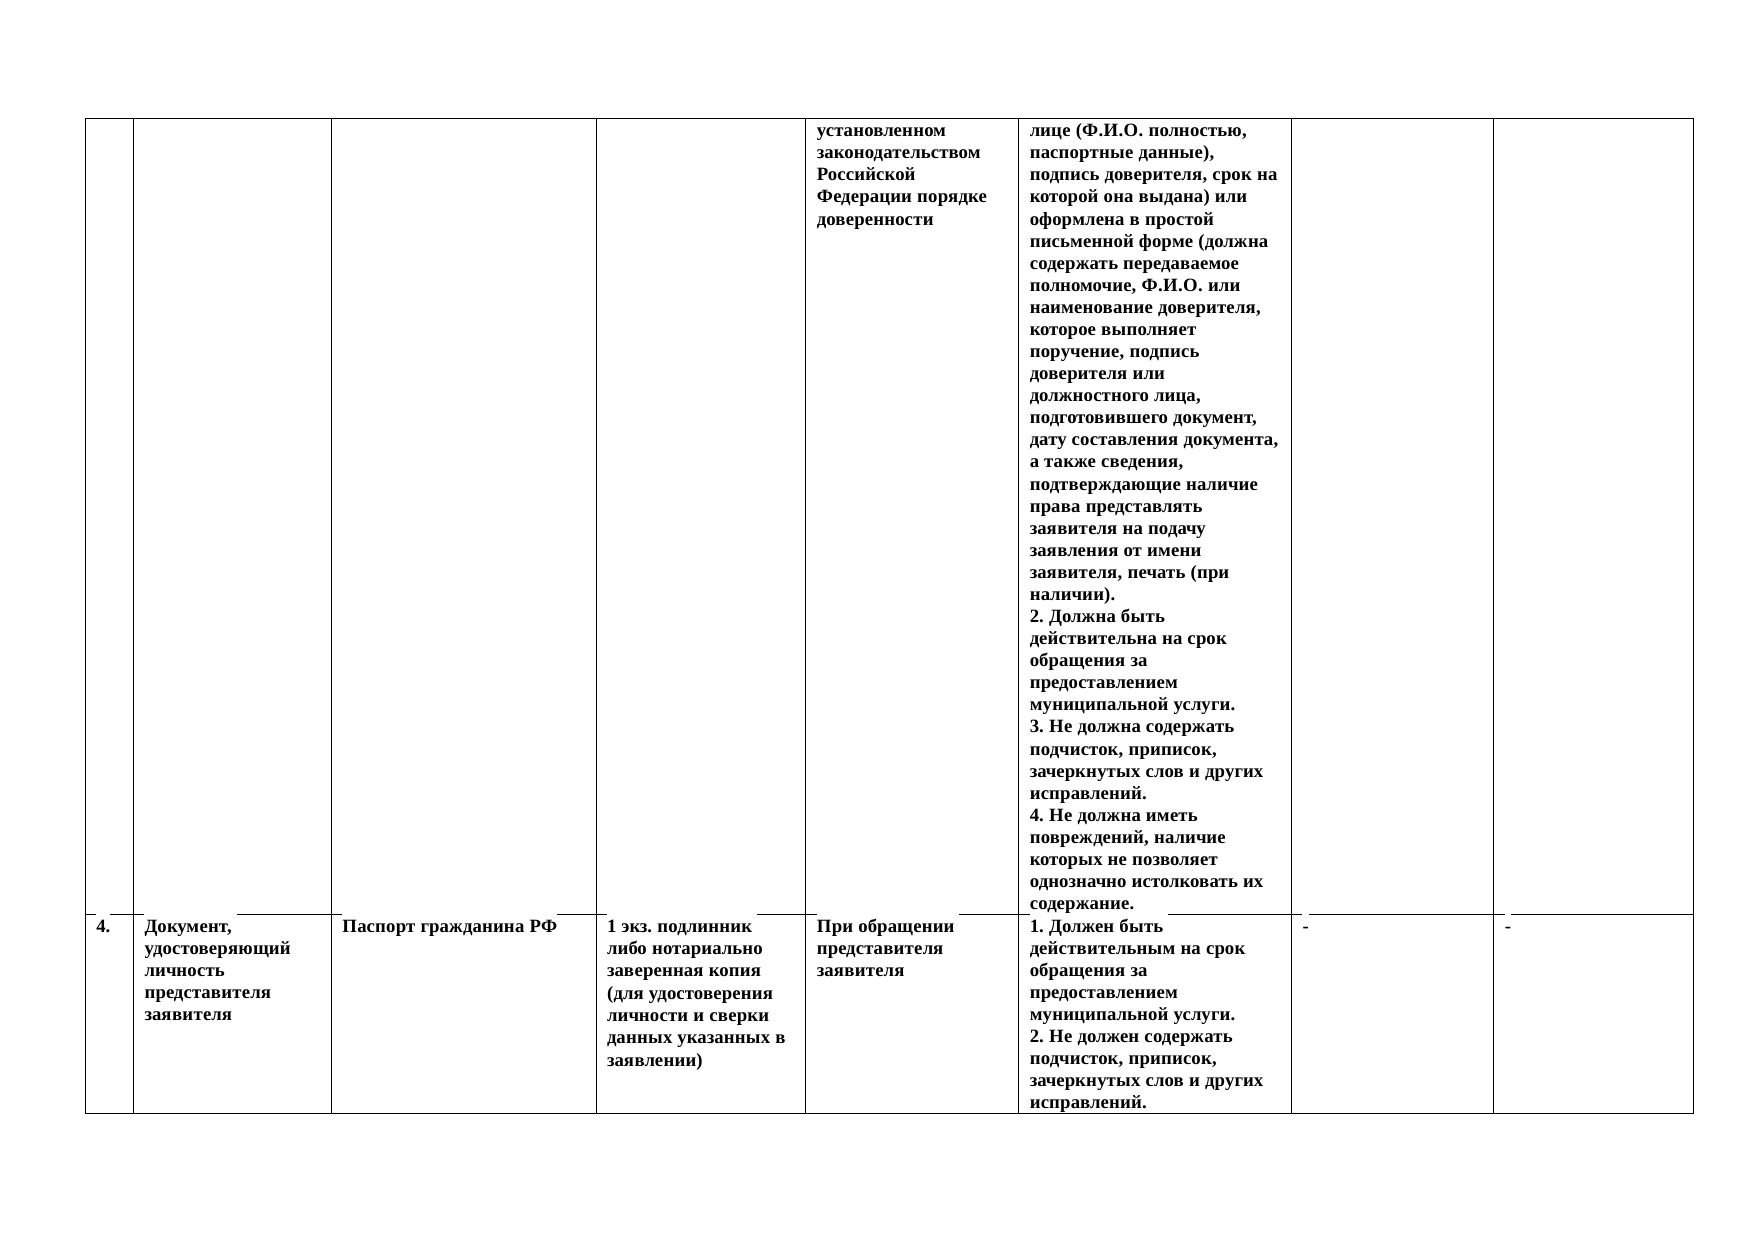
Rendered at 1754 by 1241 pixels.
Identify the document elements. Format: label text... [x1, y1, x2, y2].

table_cell 1. Должен быть действительным на срок обращения за предоставлением муниципальной услуги. 2. Не должен содержать подчисток, приписок, зачеркнутых слов и других исправлений. [1019, 915, 1291, 1113]
table_cell 4. [86, 915, 133, 1113]
table_cell Паспорт гражданина РФ [332, 915, 596, 1113]
table_cell При обращении представителя заявителя [806, 915, 1018, 1113]
table_cell - [1494, 119, 1693, 914]
table_cell [86, 119, 133, 914]
table_cell Документ, удостоверяющий личность представителя заявителя [134, 915, 331, 1113]
table_cell лице (Ф.И.О. полностью, паспортные данные), подпись доверителя, срок на которой она выдана) или оформлена в простой письменной форме (должна содержать передаваемое полномочие, Ф.И.О. или наименование доверителя, которое выполняет поручение, подпись доверителя или должностного лица, подготовившего документ, дату составления документа, а также сведения, подтверждающие наличие права представлять заявителя на подачу заявления от имени заявителя, печать (при наличии). 2. Должна быть действительна на срок обращения за предоставлением муниципальной услуги. 3. Не должна содержать подчисток, приписок, зачеркнутых слов и других исправлений. 4. Не должна иметь повреждений, наличие которых не позволяет однозначно истолковать их содержание. [1019, 119, 1291, 914]
table_cell - [1292, 119, 1493, 914]
table_cell [597, 119, 805, 914]
table_cell [332, 119, 596, 914]
table_cell [134, 119, 331, 914]
table_cell - [1494, 915, 1693, 1113]
table_cell - [1292, 915, 1493, 1113]
table_cell установленном законодательством Российской Федерации порядке доверенности [806, 119, 1018, 914]
table_cell 1 экз. подлинник либо нотариально заверенная копия (для удостоверения личности и сверки данных указанных в заявлении) [597, 915, 805, 1113]
